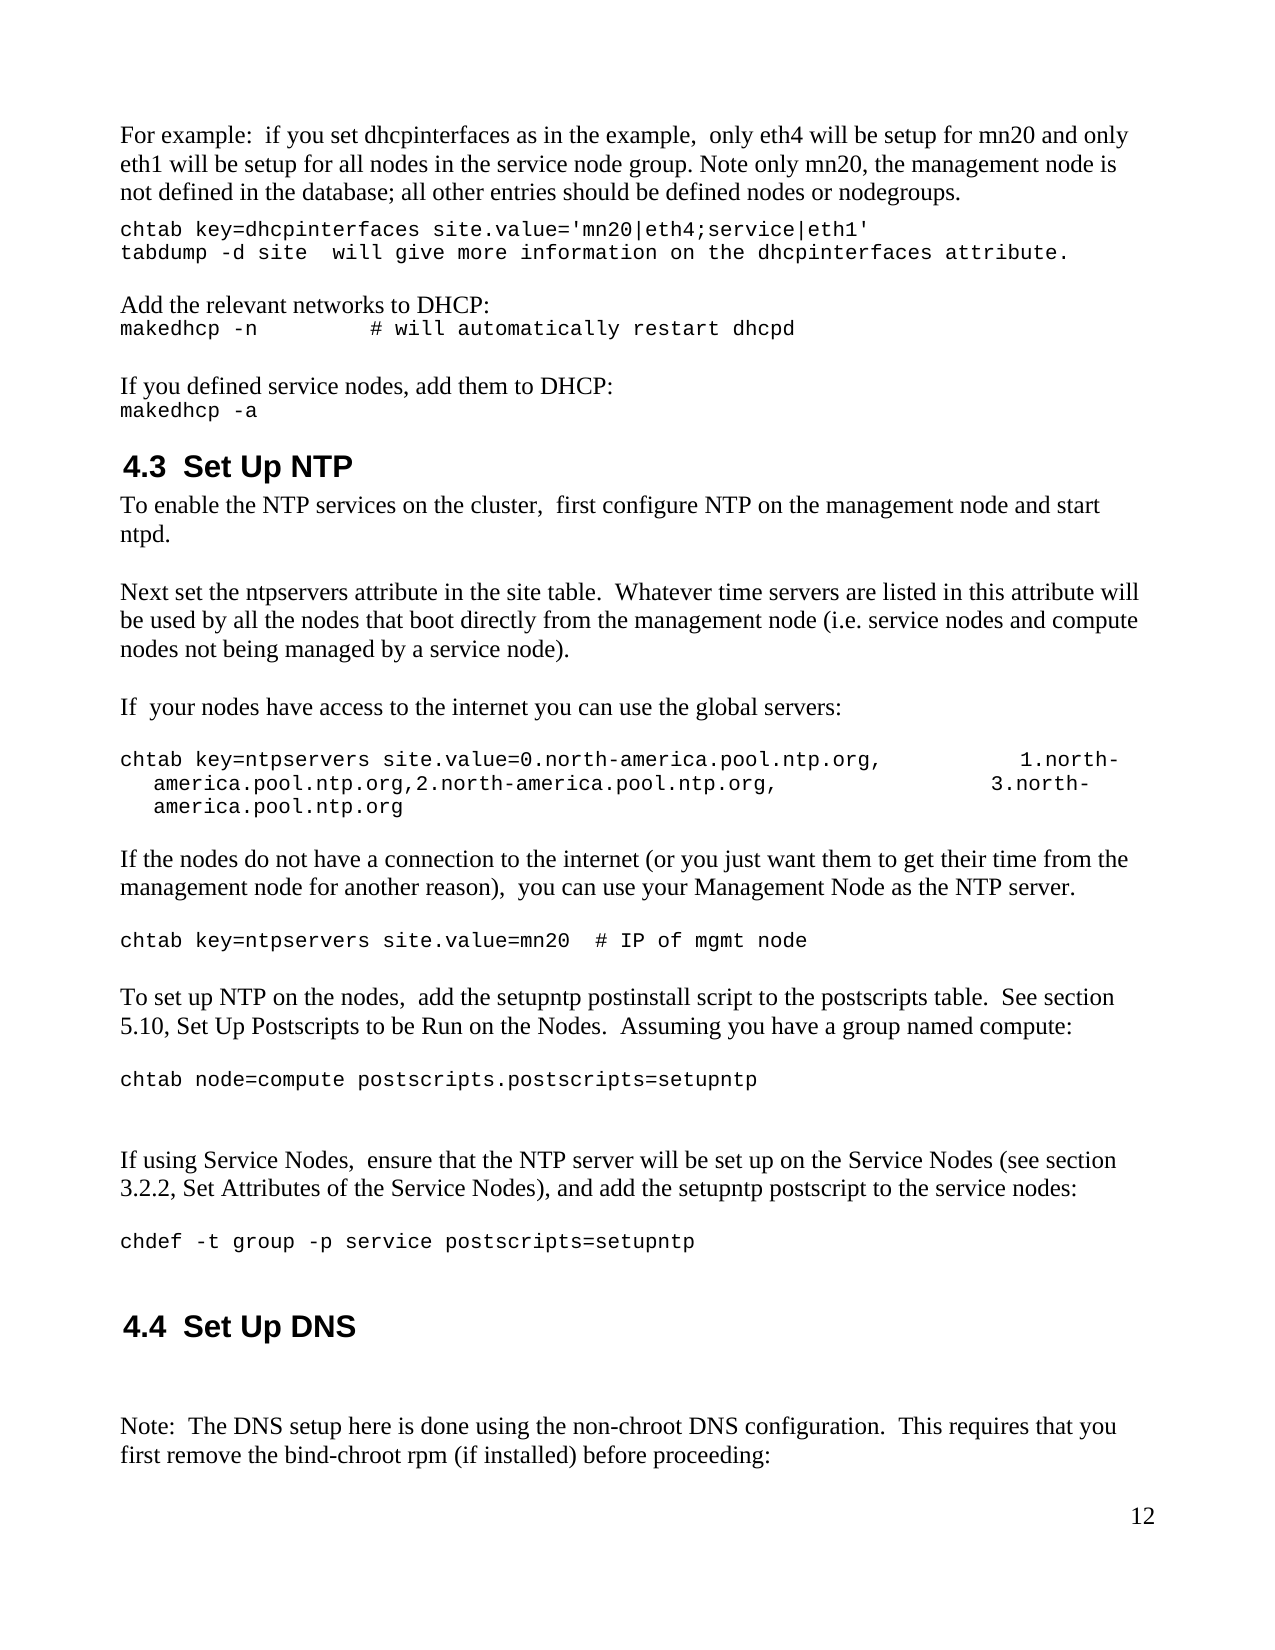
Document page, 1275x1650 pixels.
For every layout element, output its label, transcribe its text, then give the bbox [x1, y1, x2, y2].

text Add the relevant networks to DHCP: [120, 290, 1155, 318]
text If you defined service nodes, add them to DHCP: [120, 371, 1155, 399]
text If the nodes do not have a connection to the internet (or you just want them to get their time from the management node for another reason), you can use your Management Node as the NTP server. [120, 844, 1155, 901]
text Next set the ntpservers attribute in the site table. Whatever time servers are listed in this attribute will be used by all the nodes that boot directly from the management node (i.e. service nodes and compute nodes not being managed by a service node). [120, 577, 1155, 663]
text chtab key=ntpservers site.value=mn20 # IP of mgmt node [120, 930, 1155, 954]
text chdef -t group -p service postscripts=setupntp [120, 1231, 1155, 1254]
text chtab key=dhcpinterfaces site.value='mn20|eth4;service|eth1' [120, 219, 1155, 242]
text chtab key=ntpservers site.value=0.north-america.pool.ntp.org, 1.north-america.pool.ntp.org,2.north-america.pool.ntp.org, 3.north-america.pool.ntp.org [120, 749, 1155, 820]
text makedhcp -n # will automatically restart dhcpd [120, 318, 1155, 342]
text chtab node=compute postscripts.postscripts=setupntp [120, 1069, 1155, 1092]
text tabdump -d site will give more information on the dhcpinterfaces attribute. [120, 242, 1155, 266]
text If your nodes have access to the internet you can use the global servers: [120, 692, 1155, 720]
text makedhcp -a [120, 399, 1155, 423]
text To set up NTP on the nodes, add the setupntp postinstall script to the postscripts table. See section 5.10, Set Up Postscripts to be Run on the Nodes. Assuming you have a group named compute: [120, 982, 1155, 1040]
text If using Service Nodes, ensure that the NTP server will be set up on the Service Nodes (see section 3.2.2, Set Attributes of the Service Nodes), and add the setupntp postscript to the service nodes: [120, 1145, 1155, 1202]
subtitle Set Up DNS [123, 1308, 1155, 1344]
text To enable the NTP services on the cluster, first configure NTP on the management node and start ntpd. [120, 490, 1155, 548]
subtitle Set Up NTP [123, 448, 1155, 484]
text For example: if you set dhcpinterfaces as in the example, only eth4 will be setup for mn20 and only eth1 will be setup for all nodes in the service node group. Note only mn20, the management node is not defined in the database; all other entries should be defined nodes or nodegroups. [120, 120, 1155, 206]
text Note: The DNS setup here is done using the non-chroot DNS configuration. This requires that you first remove the bind-chroot rpm (if installed) before proceeding: [120, 1411, 1155, 1469]
